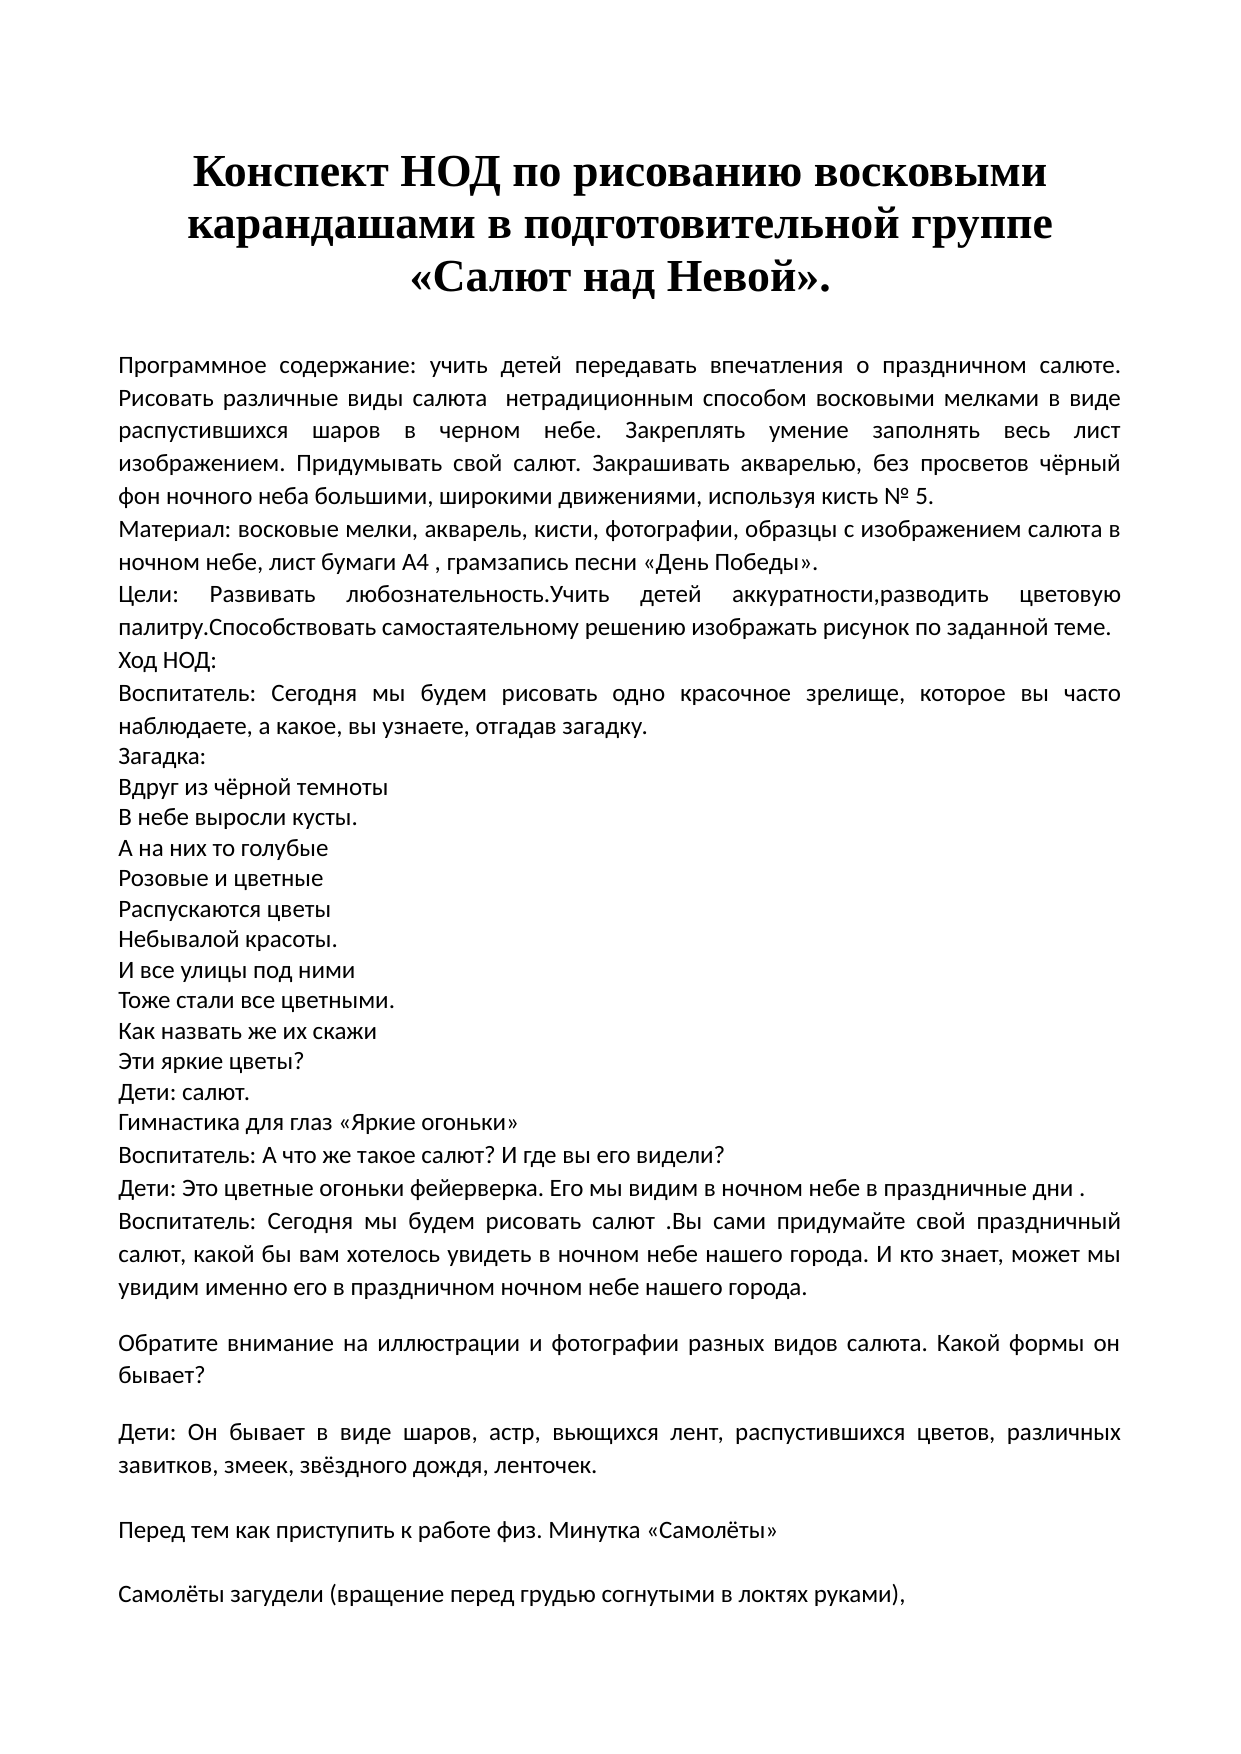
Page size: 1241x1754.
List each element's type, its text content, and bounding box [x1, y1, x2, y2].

text Воспитатель: Сегодня мы будем рисовать салют .Вы сами придумайте свой праздничный салют, какой бы вам хотелось увидеть в ночном небе нашего города. И кто знает, может мы увидим именно его в праздничном ночном небе нашего города. [118, 1203, 1122, 1301]
text Материал: восковые мелки, акварель, кисти, фотографии, образцы с изображением салюта в ночном небе, лист бумаги А4 , грамзапись песни «День Победы». [118, 511, 1122, 576]
text Воспитатель: Сегодня мы будем рисовать одно красочное зрелище, которое вы часто наблюдаете, а какое, вы узнаете, отгадав загадку. [118, 675, 1122, 740]
text Дети: Он бывает в виде шаров, астр, вьющихся лент, распустившихся цветов, различных завитков, змеек, звёздного дождя, ленточек. [118, 1414, 1122, 1479]
text Обратите внимание на иллюстрации и фотографии разных видов салюта. Какой формы он бывает? [118, 1324, 1122, 1390]
text Вдруг из чёрной темноты [118, 771, 1122, 801]
text Распускаются цветы [118, 893, 1122, 923]
text Розовые и цветные [118, 862, 1122, 893]
text И все улицы под ними [118, 954, 1122, 984]
text Ход НОД: [118, 642, 1122, 675]
text Небывалой красоты. [118, 923, 1122, 954]
subtitle Конспект НОД по рисованию восковыми карандашами в подготовительной группе «Салют над Невой». [118, 143, 1122, 301]
text Как назвать же их скажи [118, 1015, 1122, 1046]
text Самолёты загудели (вращение перед грудью согнутыми в локтях руками), [118, 1578, 1122, 1608]
text Воспитатель: А что же такое салют? И где вы его видели? [118, 1137, 1122, 1170]
text Загадка: [118, 740, 1122, 771]
text Дети: Это цветные огоньки фейерверка. Его мы видим в ночном небе в праздничные дни . [118, 1170, 1122, 1203]
text Программное содержание: учить детей передавать впечатления о праздничном салюте. Рисовать различные виды салюта нетрадиционным способом восковыми мелками в виде распустившихся шаров в черном небе. Закреплять умение заполнять весь лист изображением. Придумывать свой салют. Закрашивать акварелью, без просветов чёрный фон ночного неба большими, широкими движениями, используя кисть № 5. [118, 347, 1122, 511]
text А на них то голубые [118, 832, 1122, 862]
text Дети: салют. [118, 1076, 1122, 1107]
text Эти яркие цветы? [118, 1046, 1122, 1076]
text Перед тем как приступить к работе физ. Минутка «Самолёты» [118, 1512, 1122, 1545]
text В небе выросли кусты. [118, 801, 1122, 832]
text Тоже стали все цветными. [118, 984, 1122, 1015]
text Цели: Развивать любознательность.Учить детей аккуратности,разводить цветовую палитру.Способствовать самостаятельному решению изображать рисунок по заданной теме. [118, 576, 1122, 642]
text Гимнастика для глаз «Яркие огоньки» [118, 1107, 1122, 1137]
